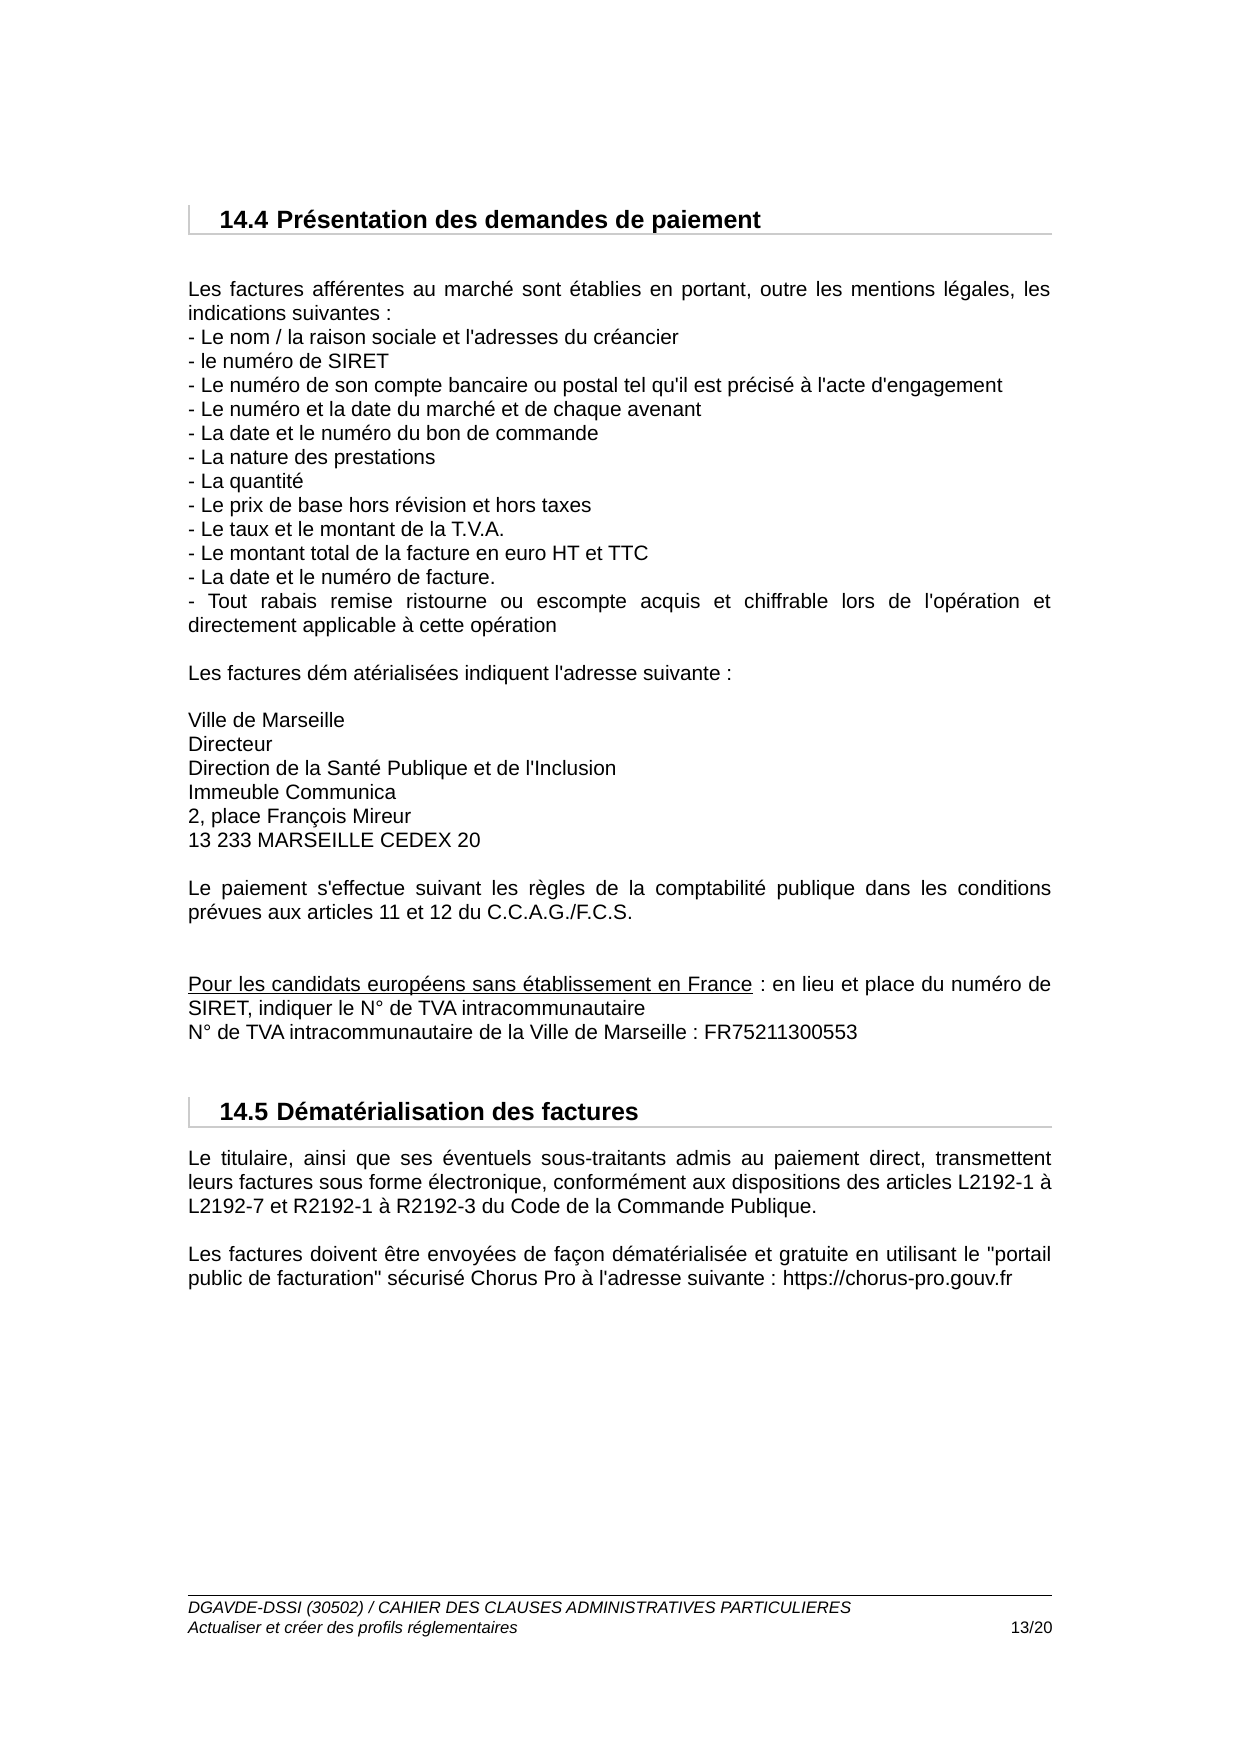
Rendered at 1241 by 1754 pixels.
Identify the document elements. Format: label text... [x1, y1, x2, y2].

text - Le numéro de son compte bancaire ou postal tel qu'il est précisé à l'acte d'engagement [188, 373, 1052, 397]
text - La nature des prestations [188, 445, 1052, 469]
text 2, place François Mireur [188, 804, 1052, 828]
text - La date et le numéro du bon de commande [188, 421, 1052, 445]
text Directeur [188, 732, 1052, 756]
text - Le nom / la raison sociale et l'adresses du créancier [188, 325, 1052, 349]
text Pour les candidats européens sans établissement en France : en lieu et place du numéro de SIRET, indiquer le N° de TVA intracommunautaire [188, 972, 1052, 1020]
text - Le numéro et la date du marché et de chaque avenant [188, 397, 1052, 421]
text 13 233 MARSEILLE CEDEX 20 [188, 828, 1052, 852]
text - Le prix de base hors révision et hors taxes [188, 493, 1052, 517]
text Immeuble Communica [188, 780, 1052, 804]
text Le paiement s'effectue suivant les règles de la comptabilité publique dans les conditions prévues aux articles 11 et 12 du C.C.A.G./F.C.S. [188, 876, 1052, 924]
text Les factures dém atérialisées indiquent l'adresse suivante : [188, 660, 1052, 684]
text - le numéro de SIRET [188, 349, 1052, 373]
subtitle Dématérialisation des factures [190, 1097, 1052, 1126]
text - Le taux et le montant de la T.V.A. [188, 517, 1052, 541]
subtitle Présentation des demandes de paiement [188, 204, 1052, 233]
text Direction de la Santé Publique et de l'Inclusion [188, 756, 1052, 780]
text Les factures doivent être envoyées de façon dématérialisée et gratuite en utilisant le "portail public de facturation" sécurisé Chorus Pro à l'adresse suivante : https://chorus-pro.gouv.fr [188, 1242, 1052, 1289]
text - La quantité [188, 469, 1052, 493]
text - Tout rabais remise ristourne ou escompte acquis et chiffrable lors de l'opération et directement applicable à cette opération [188, 588, 1052, 636]
text - La date et le numéro de facture. [188, 564, 1052, 588]
text - Le montant total de la facture en euro HT et TTC [188, 541, 1052, 564]
text Les factures afférentes au marché sont établies en portant, outre les mentions légales, les indications suivantes : [188, 277, 1052, 325]
text Le titulaire, ainsi que ses éventuels sous-traitants admis au paiement direct, transmettent leurs factures sous forme électronique, conformément aux dispositions des articles L2192-1 à L2192-7 et R2192-1 à R2192-3 du Code de la Commande Publique. [188, 1146, 1052, 1218]
text N° de TVA intracommunautaire de la Ville de Marseille : FR75211300553 [188, 1020, 1052, 1044]
text Ville de Marseille [188, 708, 1052, 732]
